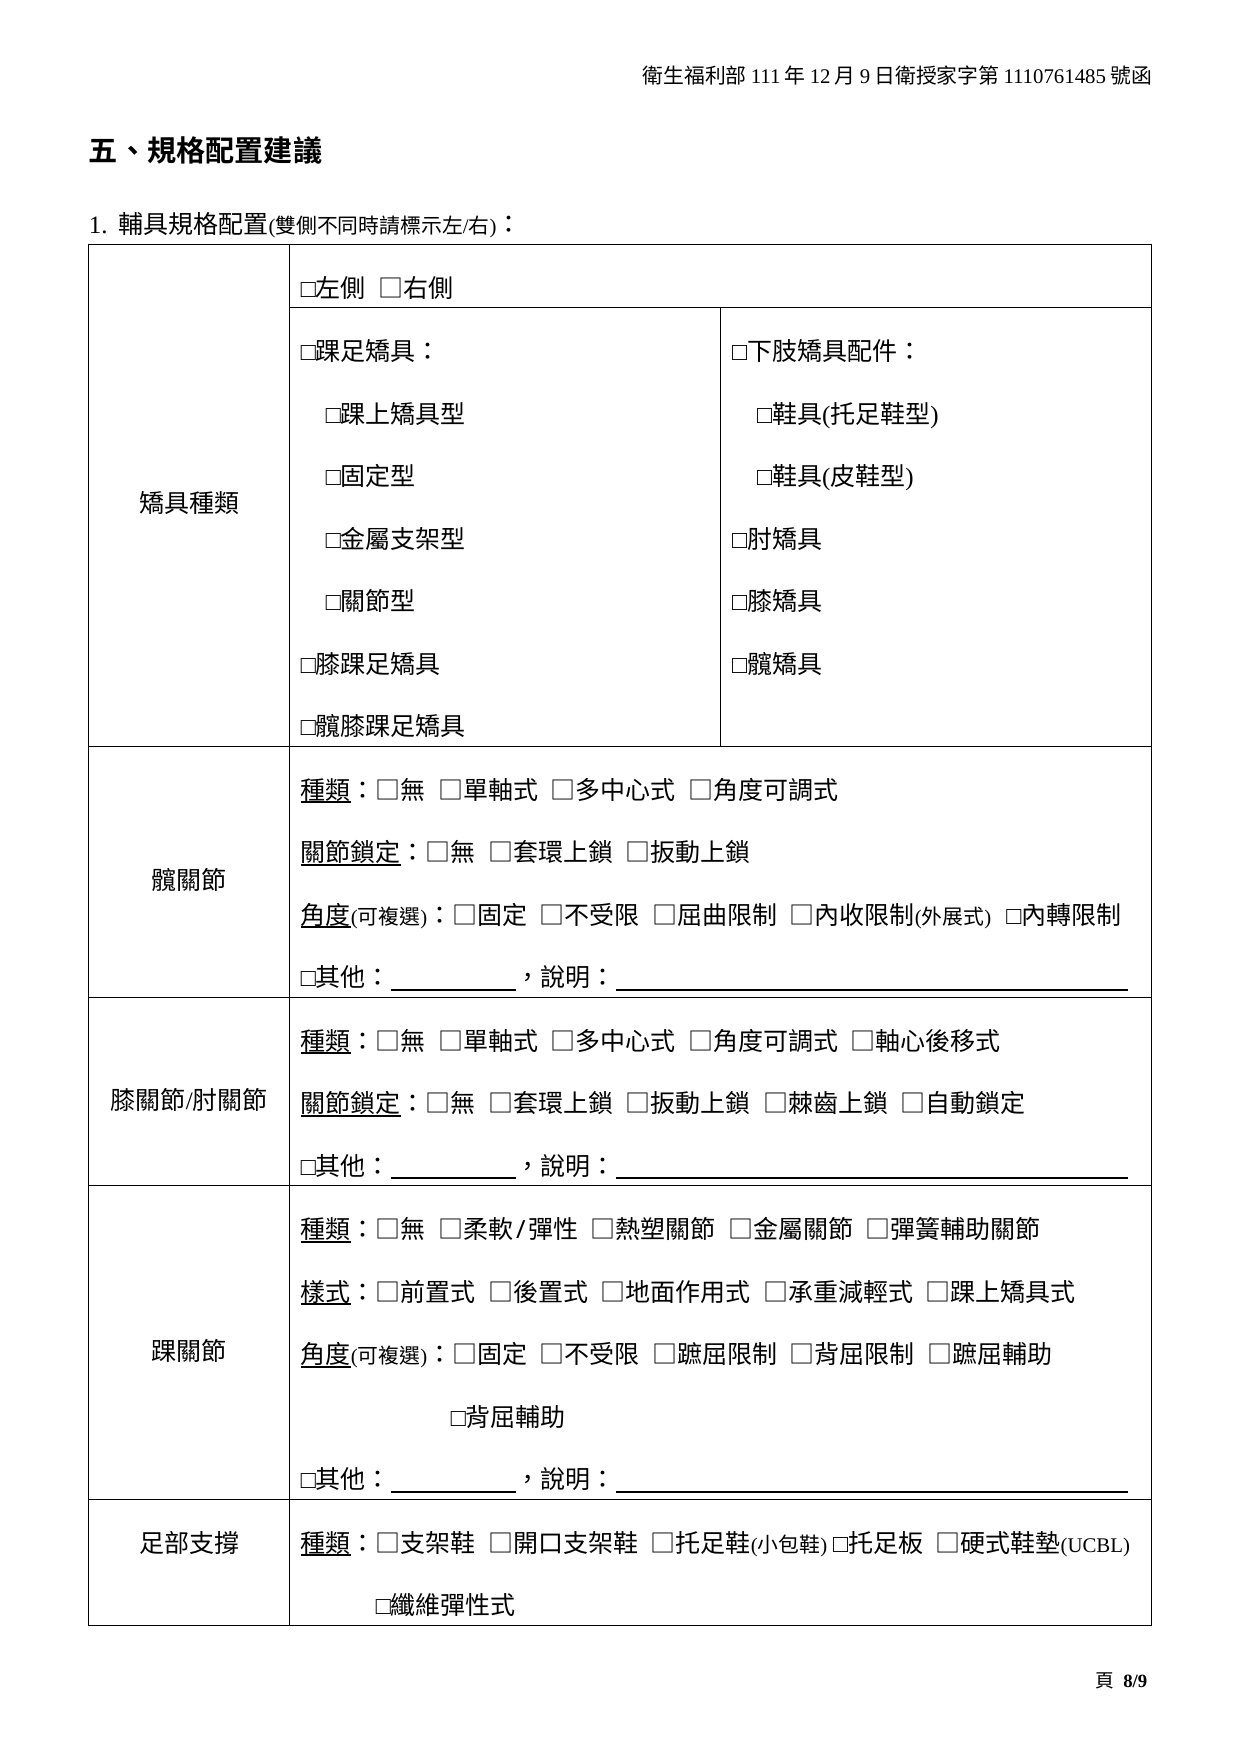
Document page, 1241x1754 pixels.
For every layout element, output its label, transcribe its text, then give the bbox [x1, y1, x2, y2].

table_header 矯具種類 [89, 245, 289, 746]
table_cell 種類：□無 □單軸式 □多中心式 □角度可調式 關節鎖定：□無 □套環上鎖 □扳動上鎖 角度(可複選)：□固定 □不受限 □屈曲限制 □內收限制(外展式) □內轉限制 □其他： ，說明： [290, 747, 1151, 997]
list 輔具規格配置(雙側不同時請標示左/右)： [89, 181, 1152, 243]
table_cell 髖關節 [89, 747, 289, 997]
table_cell □踝足矯具： □踝上矯具型 □固定型 □金屬支架型 □關節型 □膝踝足矯具 □髖膝踝足矯具 [290, 308, 720, 746]
table_cell 膝關節/肘關節 [89, 998, 289, 1185]
table_cell 種類：□支架鞋 □開口支架鞋 □托足鞋(小包鞋) □托足板 □硬式鞋墊(UCBL) □纖維彈性式 [290, 1500, 1151, 1625]
text 五、規格配置建議 [89, 107, 1152, 170]
table_cell 足部支撐 [89, 1500, 289, 1625]
table_cell 踝關節 [89, 1186, 289, 1499]
table_header □左側 □右側 [290, 245, 1151, 307]
table_cell 種類：□無 □單軸式 □多中心式 □角度可調式 □軸心後移式 關節鎖定：□無 □套環上鎖 □扳動上鎖 □棘齒上鎖 □自動鎖定 □其他： ，說明： [290, 998, 1151, 1185]
table_cell □下肢矯具配件： □鞋具(托足鞋型) □鞋具(皮鞋型) □肘矯具 □膝矯具 □髖矯具 [721, 308, 1151, 746]
table_cell 種類：□無 □柔軟/彈性 □熱塑關節 □金屬關節 □彈簧輔助關節 樣式：□前置式 □後置式 □地面作用式 □承重減輕式 □踝上矯具式 角度(可複選)：□固定 □不受限 □蹠屈限制 □背屈限制 □蹠屈輔助 □背屈輔助 □其他： ，說明： [290, 1186, 1151, 1499]
